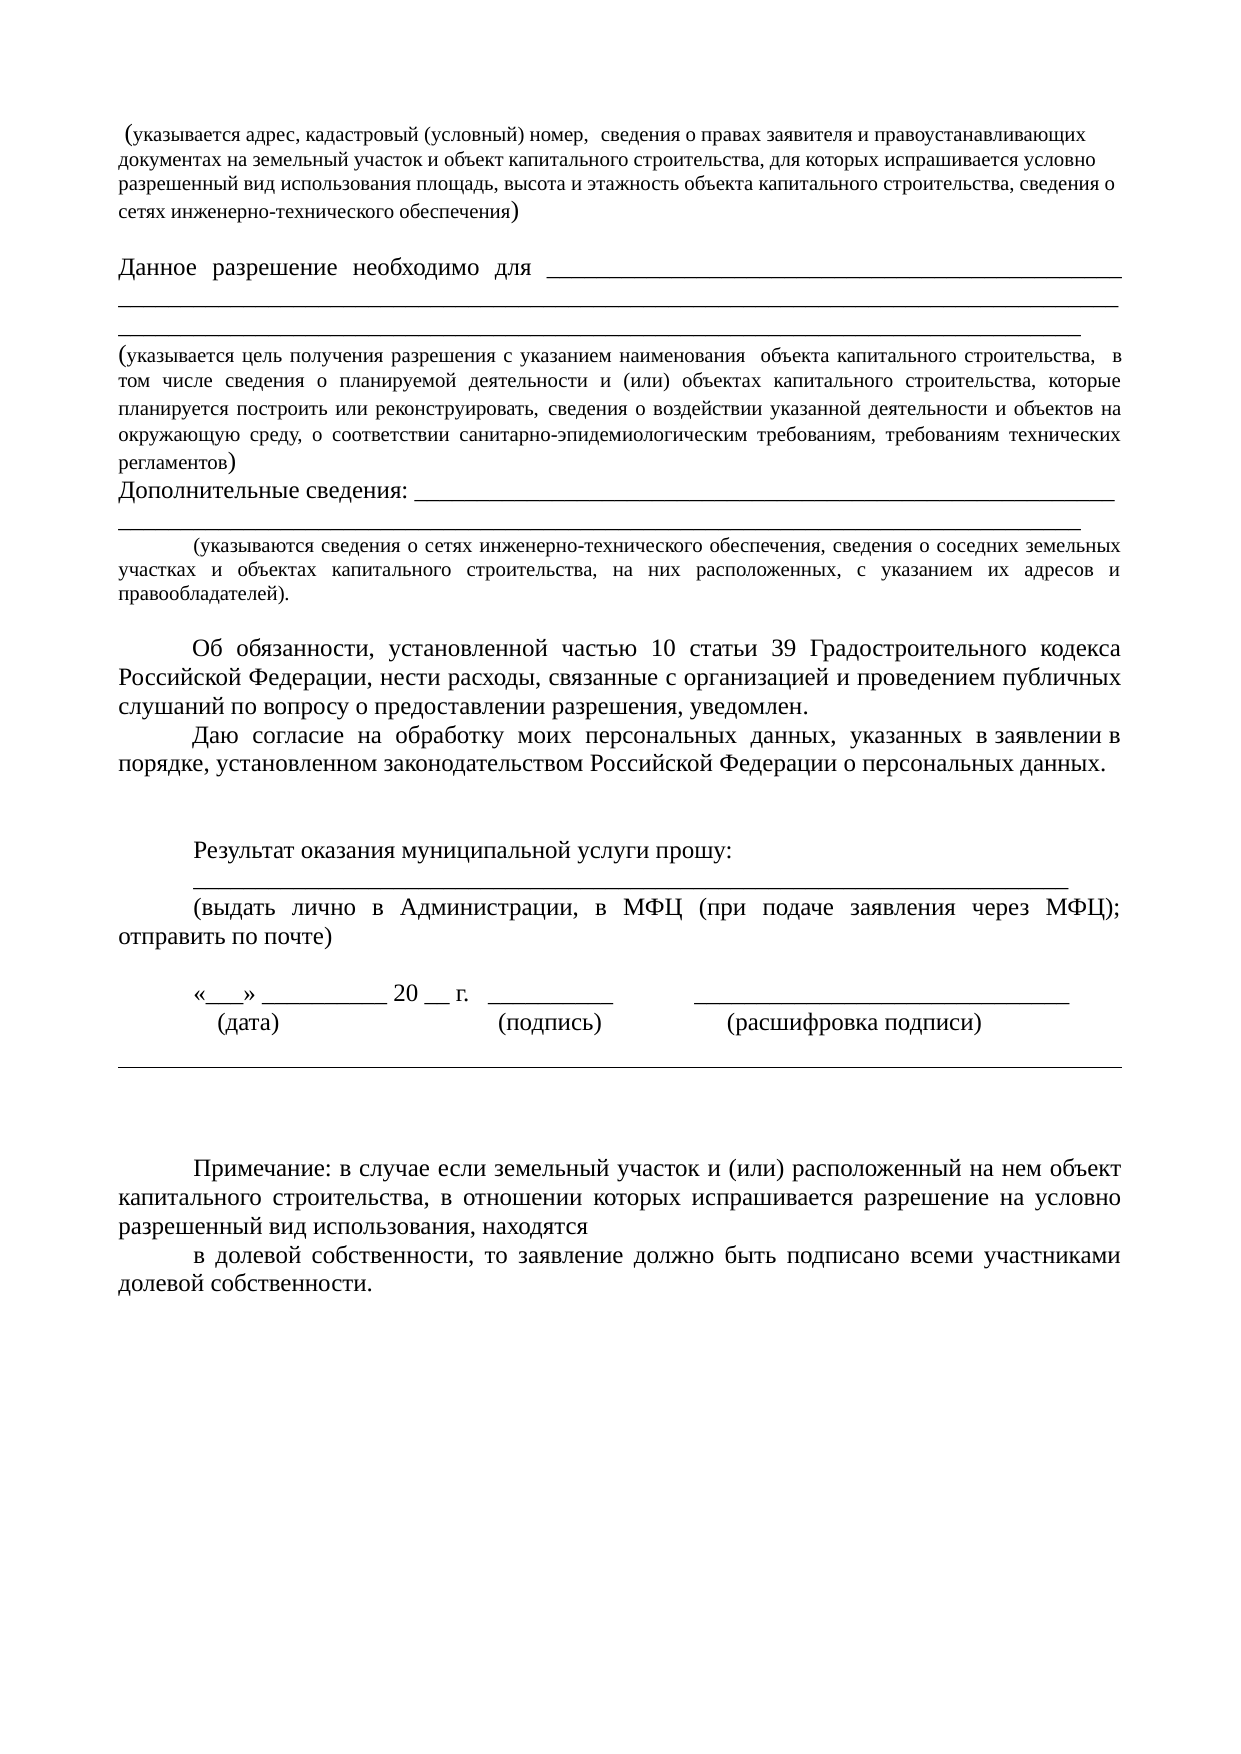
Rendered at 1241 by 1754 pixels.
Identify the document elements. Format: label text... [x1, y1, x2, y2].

text Даю согласие на обработку моих персональных данных, указанных в заявлении в порядке, установленном законодательством Российской Федерации о персональных данных. [118, 720, 1122, 777]
text Дополнительные сведения: ________________________________________________________ [118, 475, 1122, 504]
text _____________________________________________________________________________ [118, 504, 1122, 532]
text в долевой собственности, то заявление должно быть подписано всеми участниками долевой собственности. [118, 1240, 1122, 1297]
text Результат оказания муниципальной услуги прошу: [118, 835, 1122, 863]
text Об обязанности, установленной частью 10 статьи 39 Градостроительного кодекса Российской Федерации, нести расходы, связанные с организацией и проведением публичных слушаний по вопросу о предоставлении разрешения, уведомлен. [118, 633, 1122, 720]
text Данное разрешение необходимо для ______________________________________________ _____________________________________________________________________________________________________________________________________________________________ (указывается цель получения разрешения с указанием наименования объекта капитального строительства, в том числе сведения о планируемой деятельности и (или) объектах капитального строительства, которые планируется построить или реконструировать, сведения о воздействии указанной деятельности и объектов на окружающую среду, о соответствии санитарно-эпидемиологическим требованиям, требованиям технических регламентов) [118, 252, 1122, 475]
text «___» __________ 20 __ г. __________ ______________________________ [118, 978, 1122, 1007]
text Примечание: в случае если земельный участок и (или) расположенный на нем объект капитального строительства, в отношении которых испрашивается разрешение на условно разрешенный вид использования, находятся [118, 1153, 1122, 1240]
text (указываются сведения о сетях инженерно-технического обеспечения, сведения о соседних земельных участках и объектах капитального строительства, на них расположенных, с указанием их адресов и правообладателей). [118, 532, 1122, 605]
text ______________________________________________________________________ [118, 863, 1122, 892]
text (указывается адрес, кадастровый (условный) номер, сведения о правах заявителя и правоустанавливающих документах на земельный участок и объект капитального строительства, для которых испрашивается условно разрешенный вид использования площадь, высота и этажность объекта капитального строительства, сведения о сетях инженерно-технического обеспечения) [118, 118, 1122, 224]
text (дата) (подпись) (расшифровка подписи) [118, 1007, 1122, 1036]
text (выдать лично в Администрации, в МФЦ (при подаче заявления через МФЦ); отправить по почте) [118, 892, 1122, 950]
